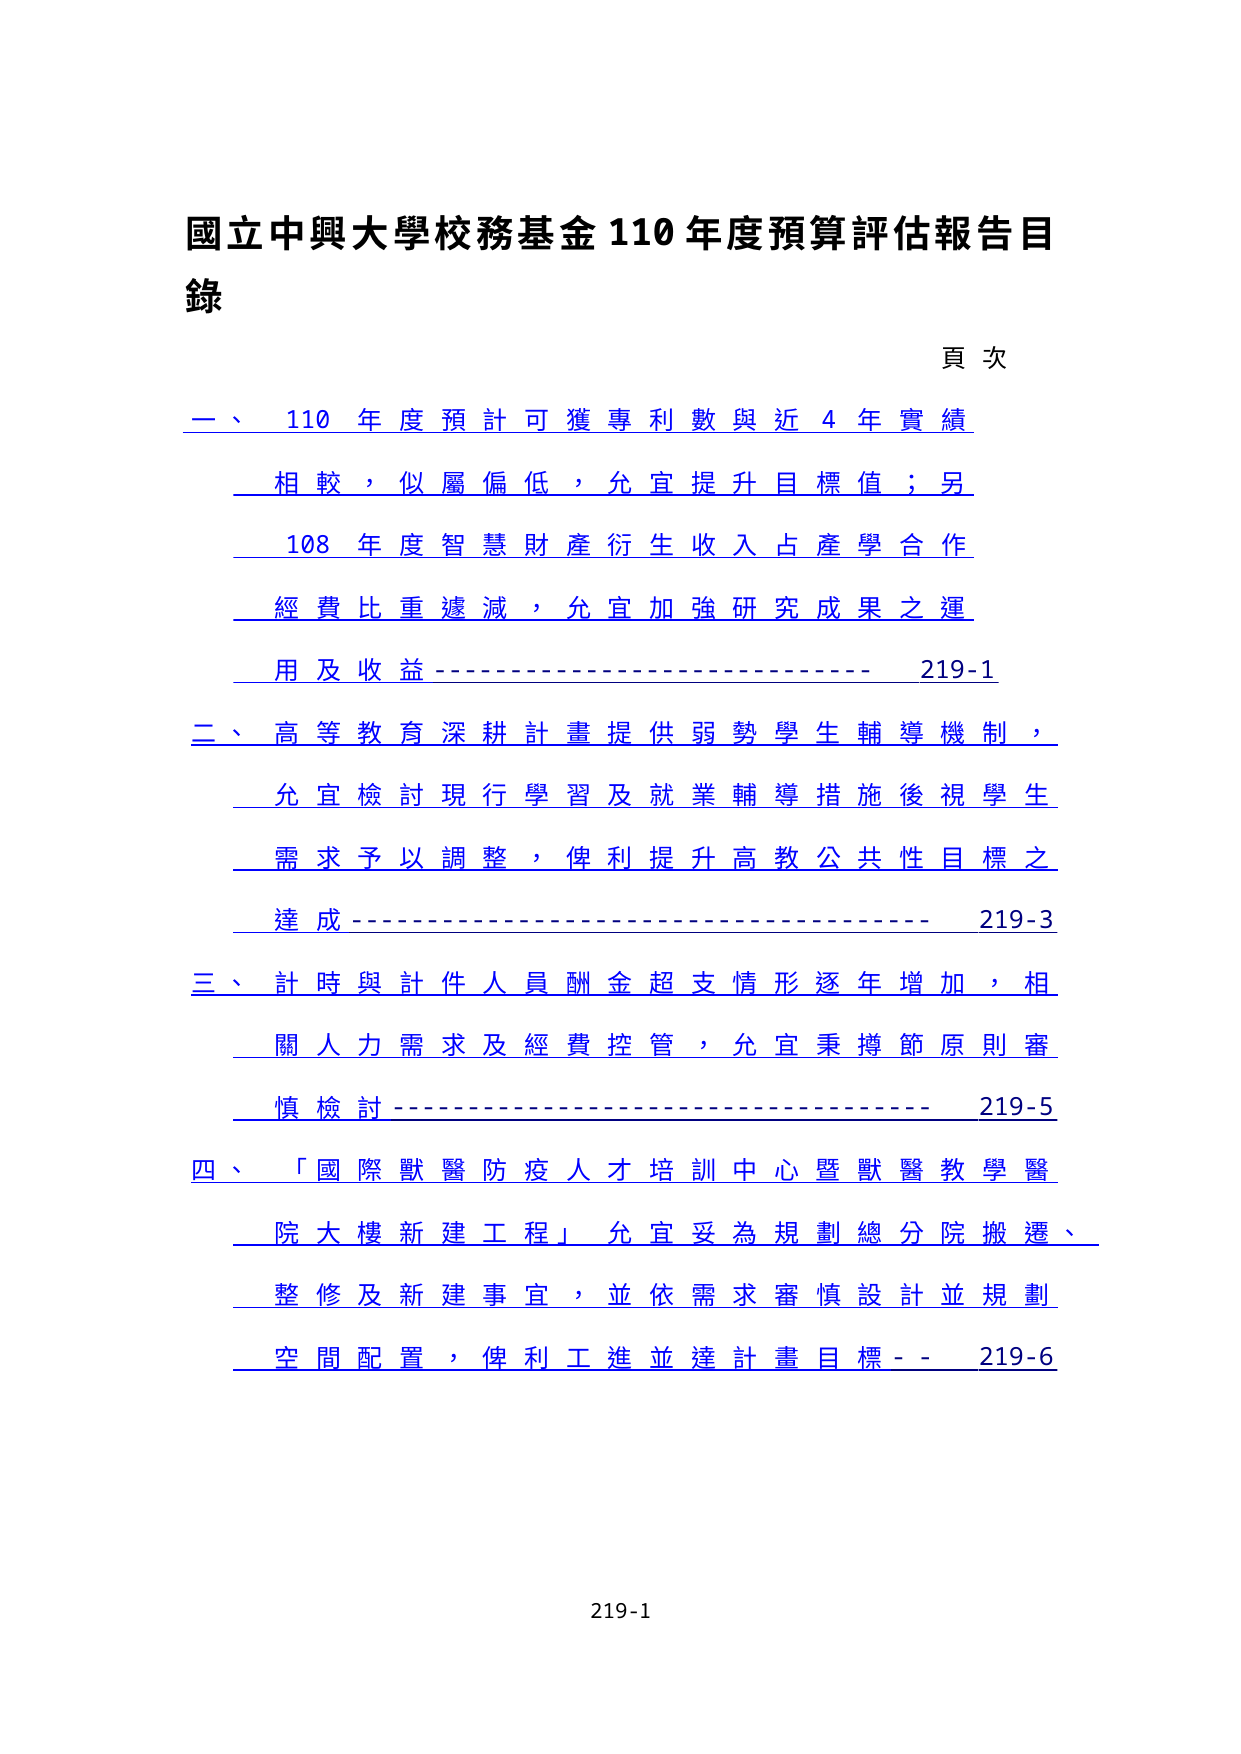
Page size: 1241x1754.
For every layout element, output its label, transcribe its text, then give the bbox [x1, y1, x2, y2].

text 四、「國際獸醫防疫人才培訓中心暨獸醫教學醫院大樓新建工程」允宜妥為規劃總分院搬遷、整修及新建事宜，並依需求審慎設計並規劃空間配置，俾利工進並達計畫目標 219-6 [183, 1127, 1058, 1377]
text 頁次 [183, 314, 1058, 377]
text 二、高等教育深耕計畫提供弱勢學生輔導機制，允宜檢討現行學習及就業輔導措施後視學生需求予以調整，俾利提升高教公共性目標之達成 219-3 [183, 689, 1058, 939]
text 一、110年度預計可獲專利數與近4年實績相較，似屬偏低，允宜提升目標值；另108年度智慧財產衍生收入占產學合作經費比重遽減，允宜加強研究成果之運用及收益 219-1 [183, 377, 999, 689]
text 國立中興大學校務基金110年度預算評估報告目錄 [183, 189, 1058, 314]
text 三、計時與計件人員酬金超支情形逐年增加，相關人力需求及經費控管，允宜秉撙節原則審慎檢討 219-5 [183, 939, 1058, 1127]
